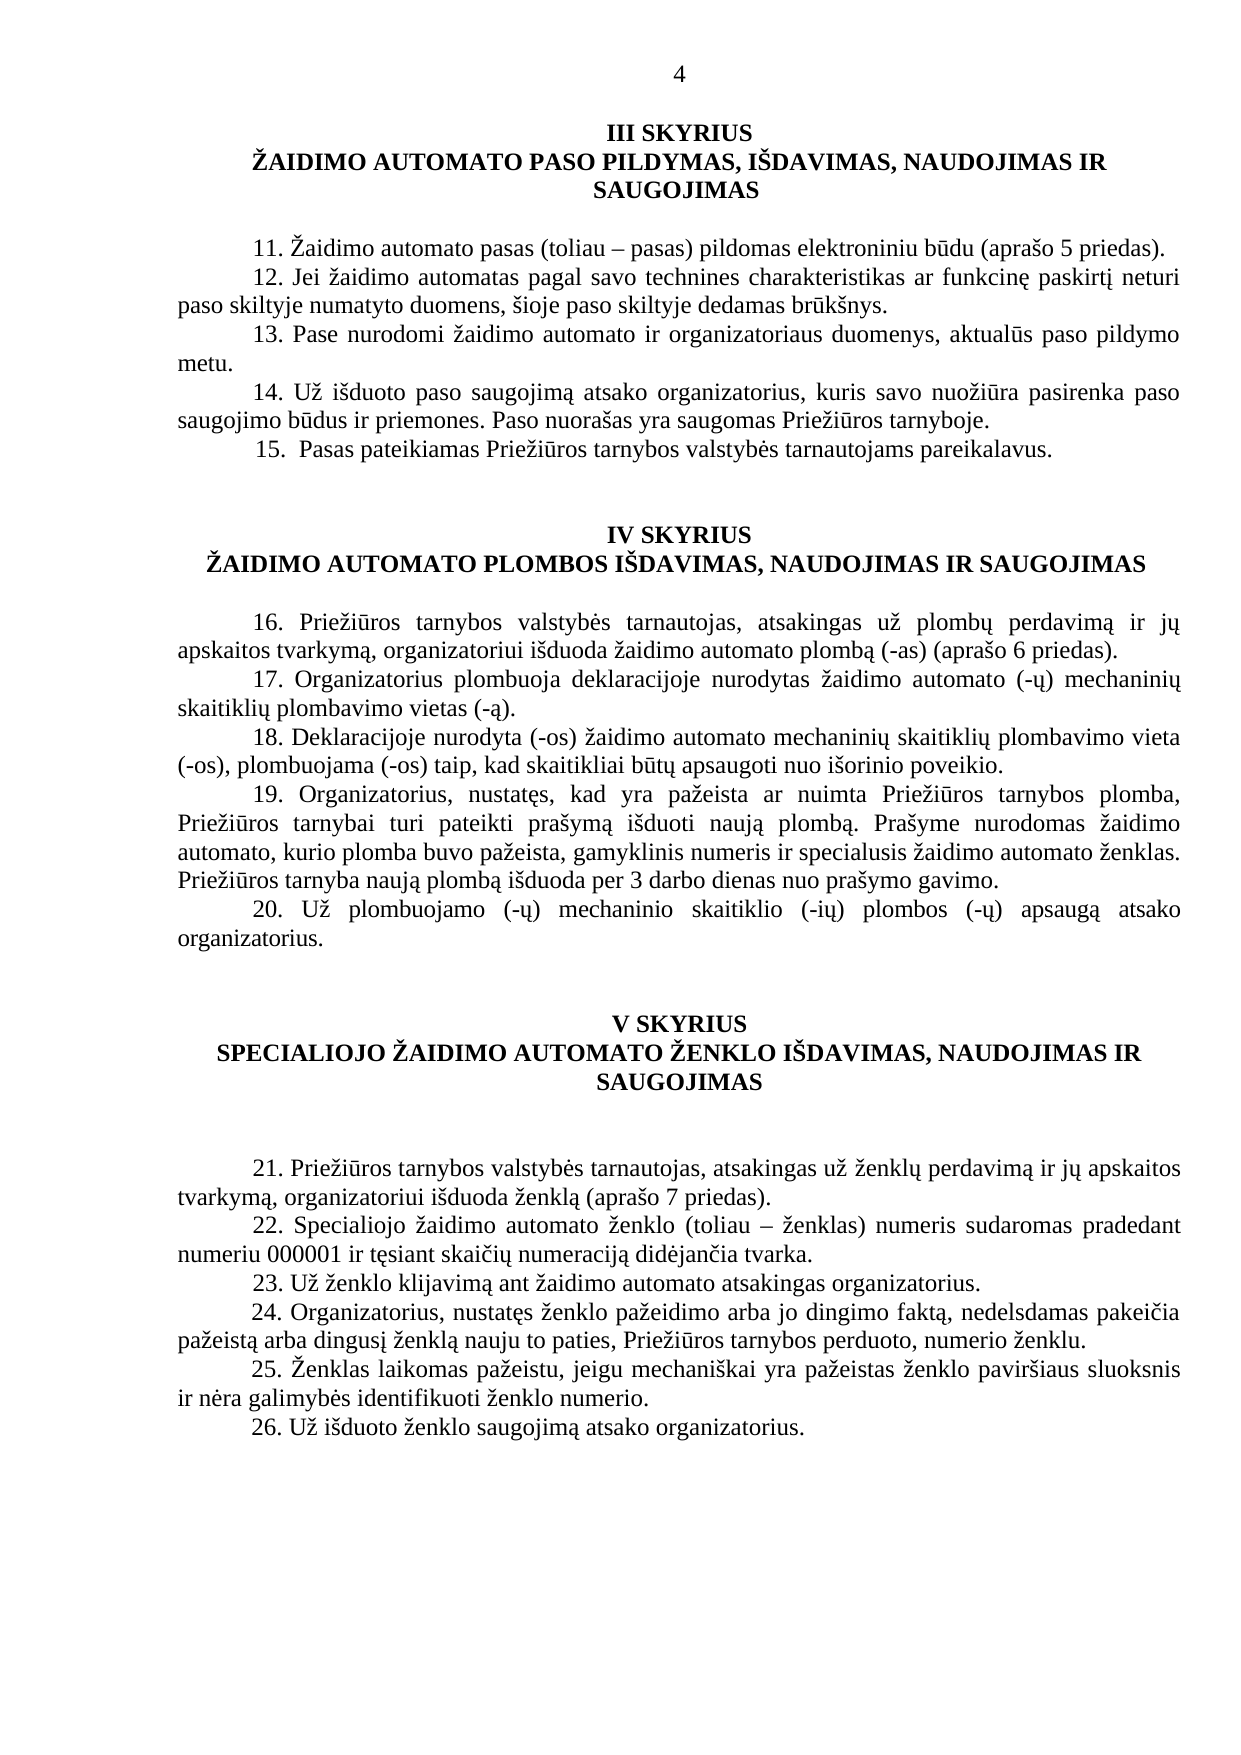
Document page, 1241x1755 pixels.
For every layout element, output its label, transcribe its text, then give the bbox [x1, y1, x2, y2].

text 26. Už išduoto ženklo saugojimą atsako organizatorius. [177, 1412, 1181, 1441]
text V SKYRIUS [177, 1009, 1181, 1038]
text 12. Jei žaidimo automatas pagal savo technines charakteristikas ar funkcinę paskirtį neturi paso skiltyje numatyto duomens, šioje paso skiltyje dedamas brūkšnys. [177, 262, 1181, 319]
text 14. Už išduoto paso saugojimą atsako organizatorius, kuris savo nuožiūra pasirenka paso saugojimo būdus ir priemones. Paso nuorašas yra saugomas Priežiūros tarnyboje. [177, 377, 1181, 434]
text 25. Ženklas laikomas pažeistu, jeigu mechaniškai yra pažeistas ženklo paviršiaus sluoksnis ir nėra galimybės identifikuoti ženklo numerio. [177, 1354, 1181, 1412]
text IV SKYRIUS [177, 521, 1181, 549]
text 17. Organizatorius plombuoja deklaracijoje nurodytas žaidimo automato (-ų) mechaninių skaitiklių plombavimo vietas (-ą). [177, 664, 1181, 722]
text ŽAIDIMO AUTOMATO PASO PILDYMAS, IŠDAVIMAS, NAUDOJIMAS IR SAUGOJIMAS [177, 147, 1181, 204]
text 19. Organizatorius, nustatęs, kad yra pažeista ar nuimta Priežiūros tarnybos plomba, Priežiūros tarnybai turi pateikti prašymą išduoti naują plombą. Prašyme nurodomas žaidimo automato, kurio plomba buvo pažeista, gamyklinis numeris ir specialusis žaidimo automato ženklas. Priežiūros tarnyba naują plombą išduoda per 3 darbo dienas nuo prašymo gavimo. [177, 779, 1181, 894]
text 15. Pasas pateikiamas Priežiūros tarnybos valstybės tarnautojams pareikalavus. [177, 434, 1181, 463]
text 20. Už plombuojamo (-ų) mechaninio skaitiklio (-ių) plombos (-ų) apsaugą atsako organizatorius. [177, 894, 1181, 952]
text 24. Organizatorius, nustatęs ženklo pažeidimo arba jo dingimo faktą, nedelsdamas pakeičia pažeistą arba dingusį ženklą nauju to paties, Priežiūros tarnybos perduoto, numerio ženklu. [177, 1297, 1181, 1354]
text SPECIALIOJO ŽAIDIMO AUTOMATO ŽENKLO IŠDAVIMAS, NAUDOJIMAS IR SAUGOJIMAS [177, 1038, 1181, 1096]
text 22. Specialiojo žaidimo automato ženklo (toliau – ženklas) numeris sudaromas pradedant numeriu 000001 ir tęsiant skaičių numeraciją didėjančia tvarka. [177, 1211, 1181, 1268]
text ŽAIDIMO AUTOMATO PLOMBOS IŠDAVIMAS, NAUDOJIMAS IR SAUGOJIMAS [177, 549, 1181, 578]
text 11. Žaidimo automato pasas (toliau – pasas) pildomas elektroniniu būdu (aprašo 5 priedas). [177, 233, 1181, 262]
text 16. Priežiūros tarnybos valstybės tarnautojas, atsakingas už plombų perdavimą ir jų apskaitos tvarkymą, organizatoriui išduoda žaidimo automato plombą (-as) (aprašo 6 priedas). [177, 607, 1181, 664]
text 13. Pase nurodomi žaidimo automato ir organizatoriaus duomenys, aktualūs paso pildymo metu. [177, 319, 1181, 377]
text 21. Priežiūros tarnybos valstybės tarnautojas, atsakingas už ženklų perdavimą ir jų apskaitos tvarkymą, organizatoriui išduoda ženklą (aprašo 7 priedas). [177, 1153, 1181, 1211]
text 18. Deklaracijoje nurodyta (-os) žaidimo automato mechaninių skaitiklių plombavimo vieta (-os), plombuojama (-os) taip, kad skaitikliai būtų apsaugoti nuo išorinio poveikio. [177, 722, 1181, 779]
text III SKYRIUS [177, 118, 1181, 147]
text 23. Už ženklo klijavimą ant žaidimo automato atsakingas organizatorius. [177, 1268, 1181, 1297]
